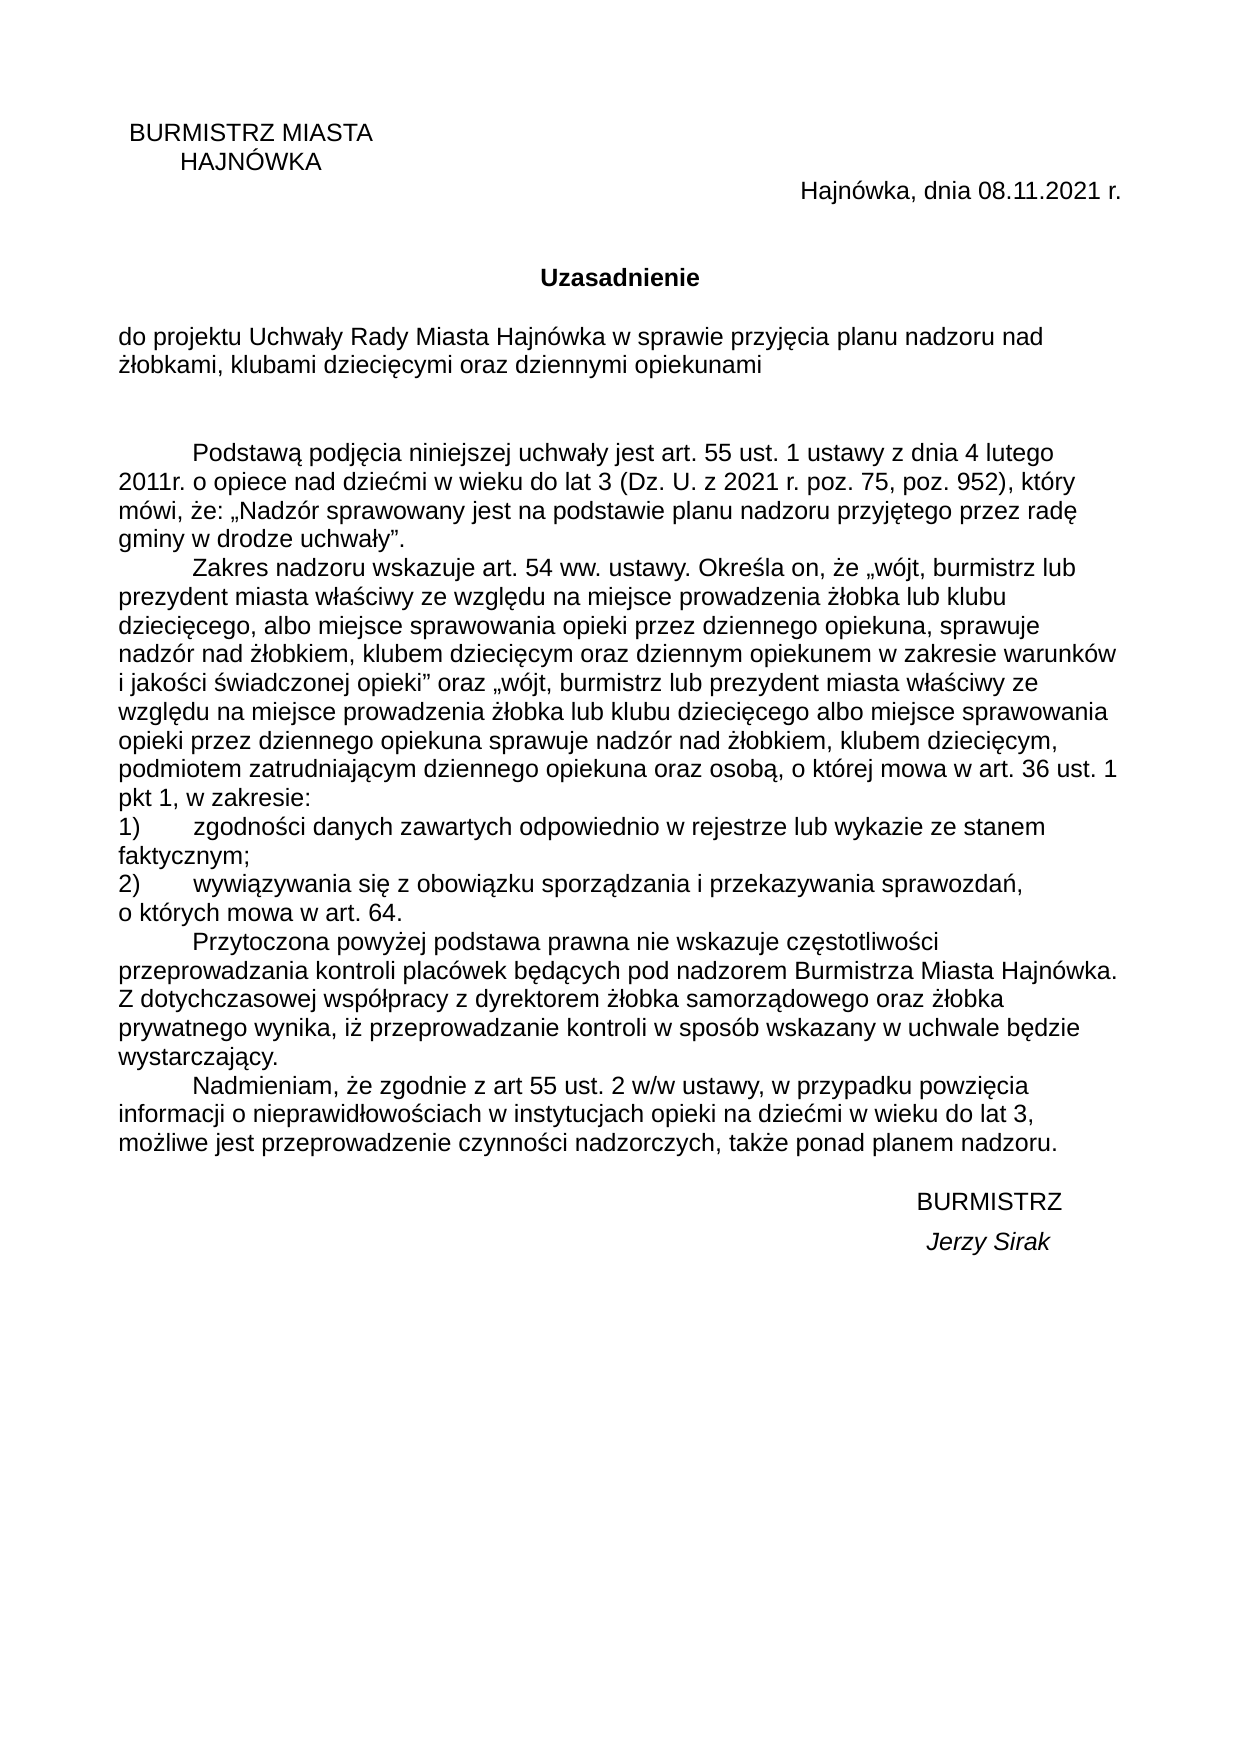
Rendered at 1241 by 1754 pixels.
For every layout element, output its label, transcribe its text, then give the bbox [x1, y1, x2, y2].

text Podstawą podjęcia niniejszej uchwały jest art. 55 ust. 1 ustawy z dnia 4 lutego 2011r. o opiece nad dziećmi w wieku do lat 3 (Dz. U. z 2021 r. poz. 75, poz. 952), który mówi, że: „Nadzór sprawowany jest na podstawie planu nadzoru przyjętego przez radę gminy w drodze uchwały”. [118, 438, 1122, 553]
text BURMISTRZ [857, 1186, 1122, 1215]
text Uzasadnienie [118, 263, 1122, 292]
text Jerzy Sirak [857, 1227, 1122, 1256]
text Zakres nadzoru wskazuje art. 54 ww. ustawy. Określa on, że „wójt, burmistrz lub prezydent miasta właściwy ze względu na miejsce prowadzenia żłobka lub klubu dziecięcego, albo miejsce sprawowania opieki przez dziennego opiekuna, sprawuje nadzór nad żłobkiem, klubem dziecięcym oraz dziennym opiekunem w zakresie warunków i jakości świadczonej opieki” oraz „wójt, burmistrz lub prezydent miasta właściwy ze względu na miejsce prowadzenia żłobka lub klubu dziecięcego albo miejsce sprawowania opieki przez dziennego opiekuna sprawuje nadzór nad żłobkiem, klubem dziecięcym, podmiotem zatrudniającym dziennego opiekuna oraz osobą, o której mowa w art. 36 ust. 1 pkt 1, w zakresie: [118, 553, 1122, 812]
text BURMISTRZ MIASTA HAJNÓWKA [0, 118, 1122, 176]
list zgodności danych zawartych odpowiednio w rejestrze lub wykazie ze stanem faktycznym; [118, 812, 1122, 869]
text Hajnówka, dnia 08.11.2021 r. [118, 176, 1122, 204]
text Nadmieniam, że zgodnie z art 55 ust. 2 w/w ustawy, w przypadku powzięcia informacji o nieprawidłowościach w instytucjach opieki na dziećmi w wieku do lat 3, możliwe jest przeprowadzenie czynności nadzorczych, także ponad planem nadzoru. [118, 1071, 1122, 1157]
list wywiązywania się z obowiązku sporządzania i przekazywania sprawozdań, o których mowa w art. 64. [118, 869, 1122, 927]
text Przytoczona powyżej podstawa prawna nie wskazuje częstotliwości przeprowadzania kontroli placówek będących pod nadzorem Burmistrza Miasta Hajnówka. Z dotychczasowej współpracy z dyrektorem żłobka samorządowego oraz żłobka prywatnego wynika, iż przeprowadzanie kontroli w sposób wskazany w uchwale będzie wystarczający. [118, 927, 1122, 1071]
text do projektu Uchwały Rady Miasta Hajnówka w sprawie przyjęcia planu nadzoru nad żłobkami, klubami dziecięcymi oraz dziennymi opiekunami [118, 322, 1122, 379]
